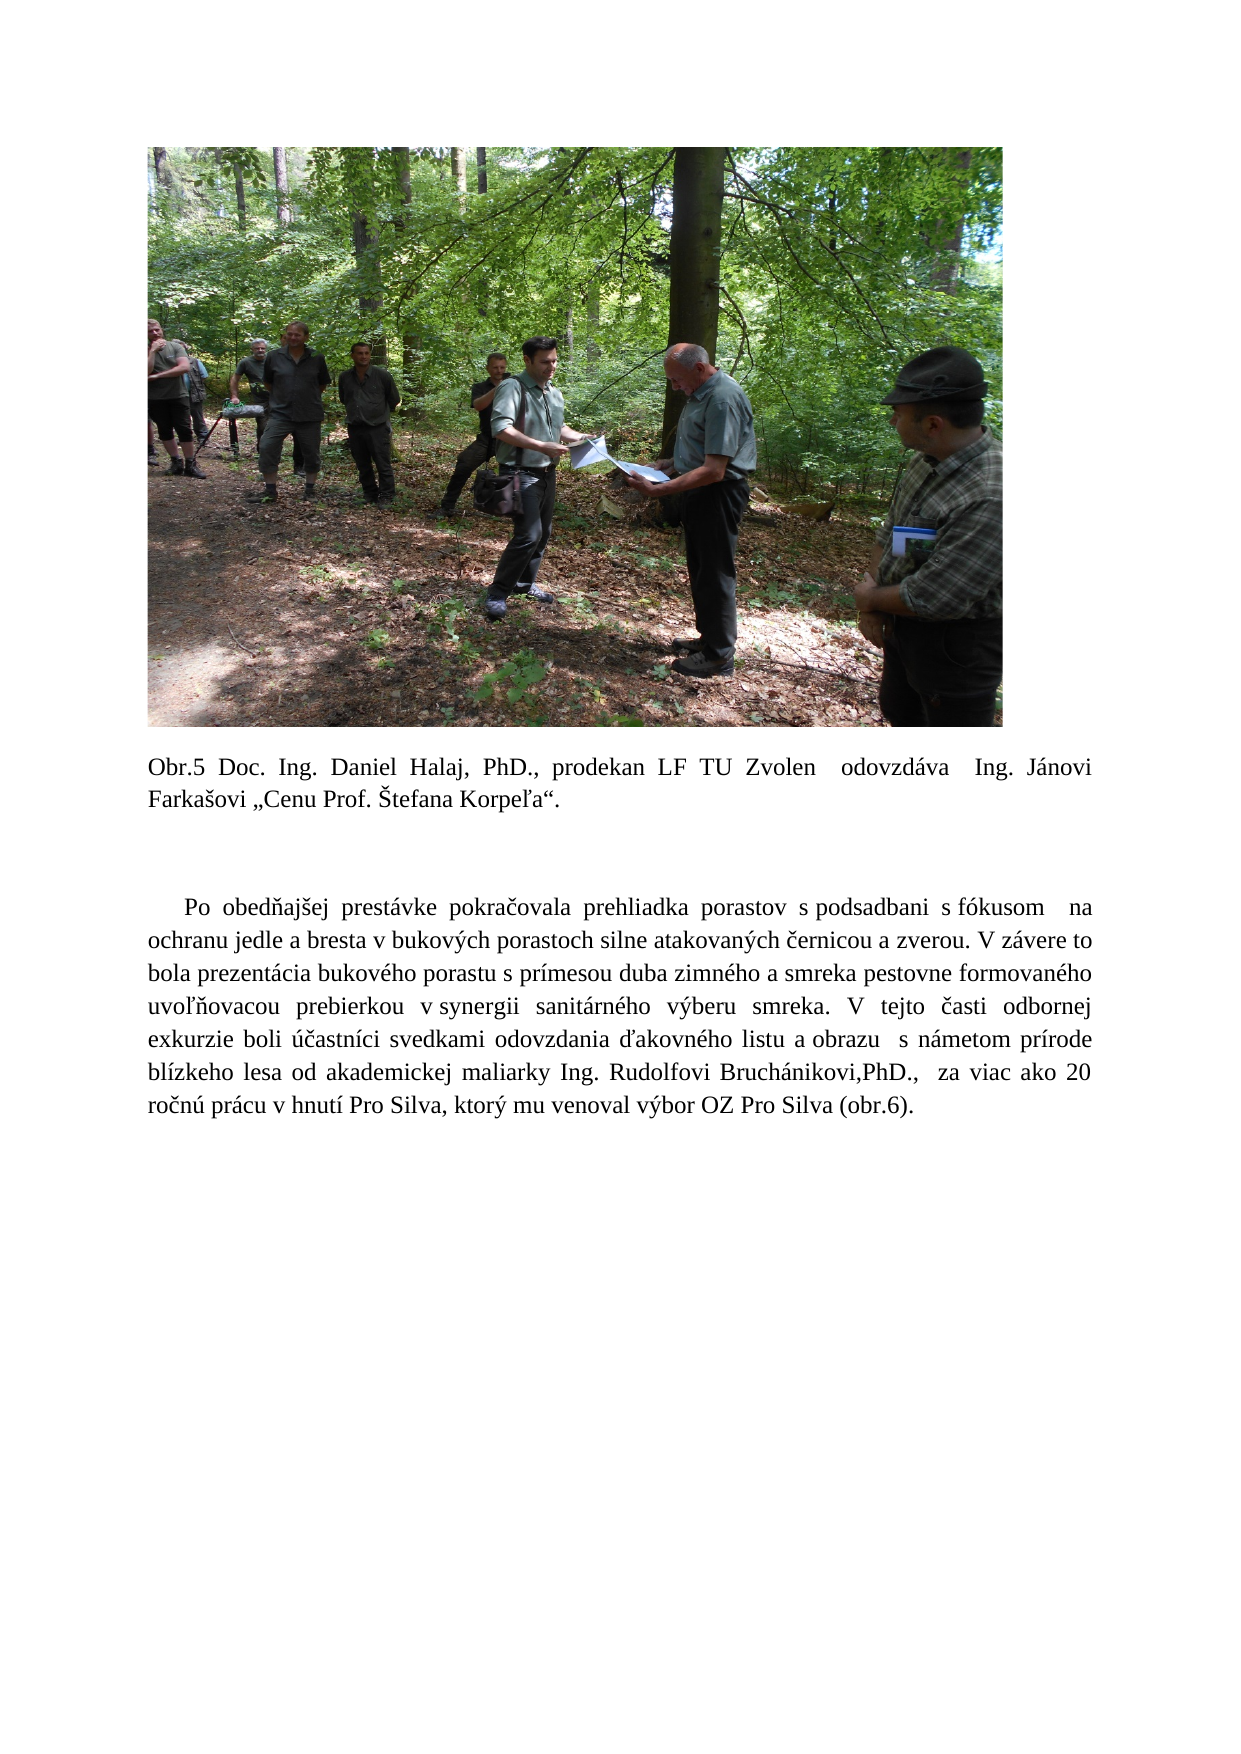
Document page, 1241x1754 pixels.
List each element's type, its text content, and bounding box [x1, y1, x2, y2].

text Obr.5 Doc. Ing. Daniel Halaj, PhD., prodekan LF TU Zvolen odovzdáva Ing. Jánovi Farkašovi „Cenu Prof. Štefana Korpeľa“. [148, 752, 1093, 813]
text Po obedňajšej prestávke pokračovala prehliadka porastov s podsadbani s fókusom na ochranu jedle a bresta v bukových porastoch silne atakovaných černicou a zverou. V závere to bola prezentácia bukového porastu s prímesou duba zimného a smreka pestovne formovaného uvoľňovacou prebierkou v synergii sanitárného výberu smreka. V tejto časti odbornej exkurzie boli účastníci svedkami odovzdania ďakovného listu a obrazu s námetom prírode blízkeho lesa od akademickej maliarky Ing. Rudolfovi Bruchánikovi,PhD., za viac ako 20 ročnú prácu v hnutí Pro Silva, ktorý mu venoval výbor OZ Pro Silva (obr.6). [148, 892, 1093, 1119]
